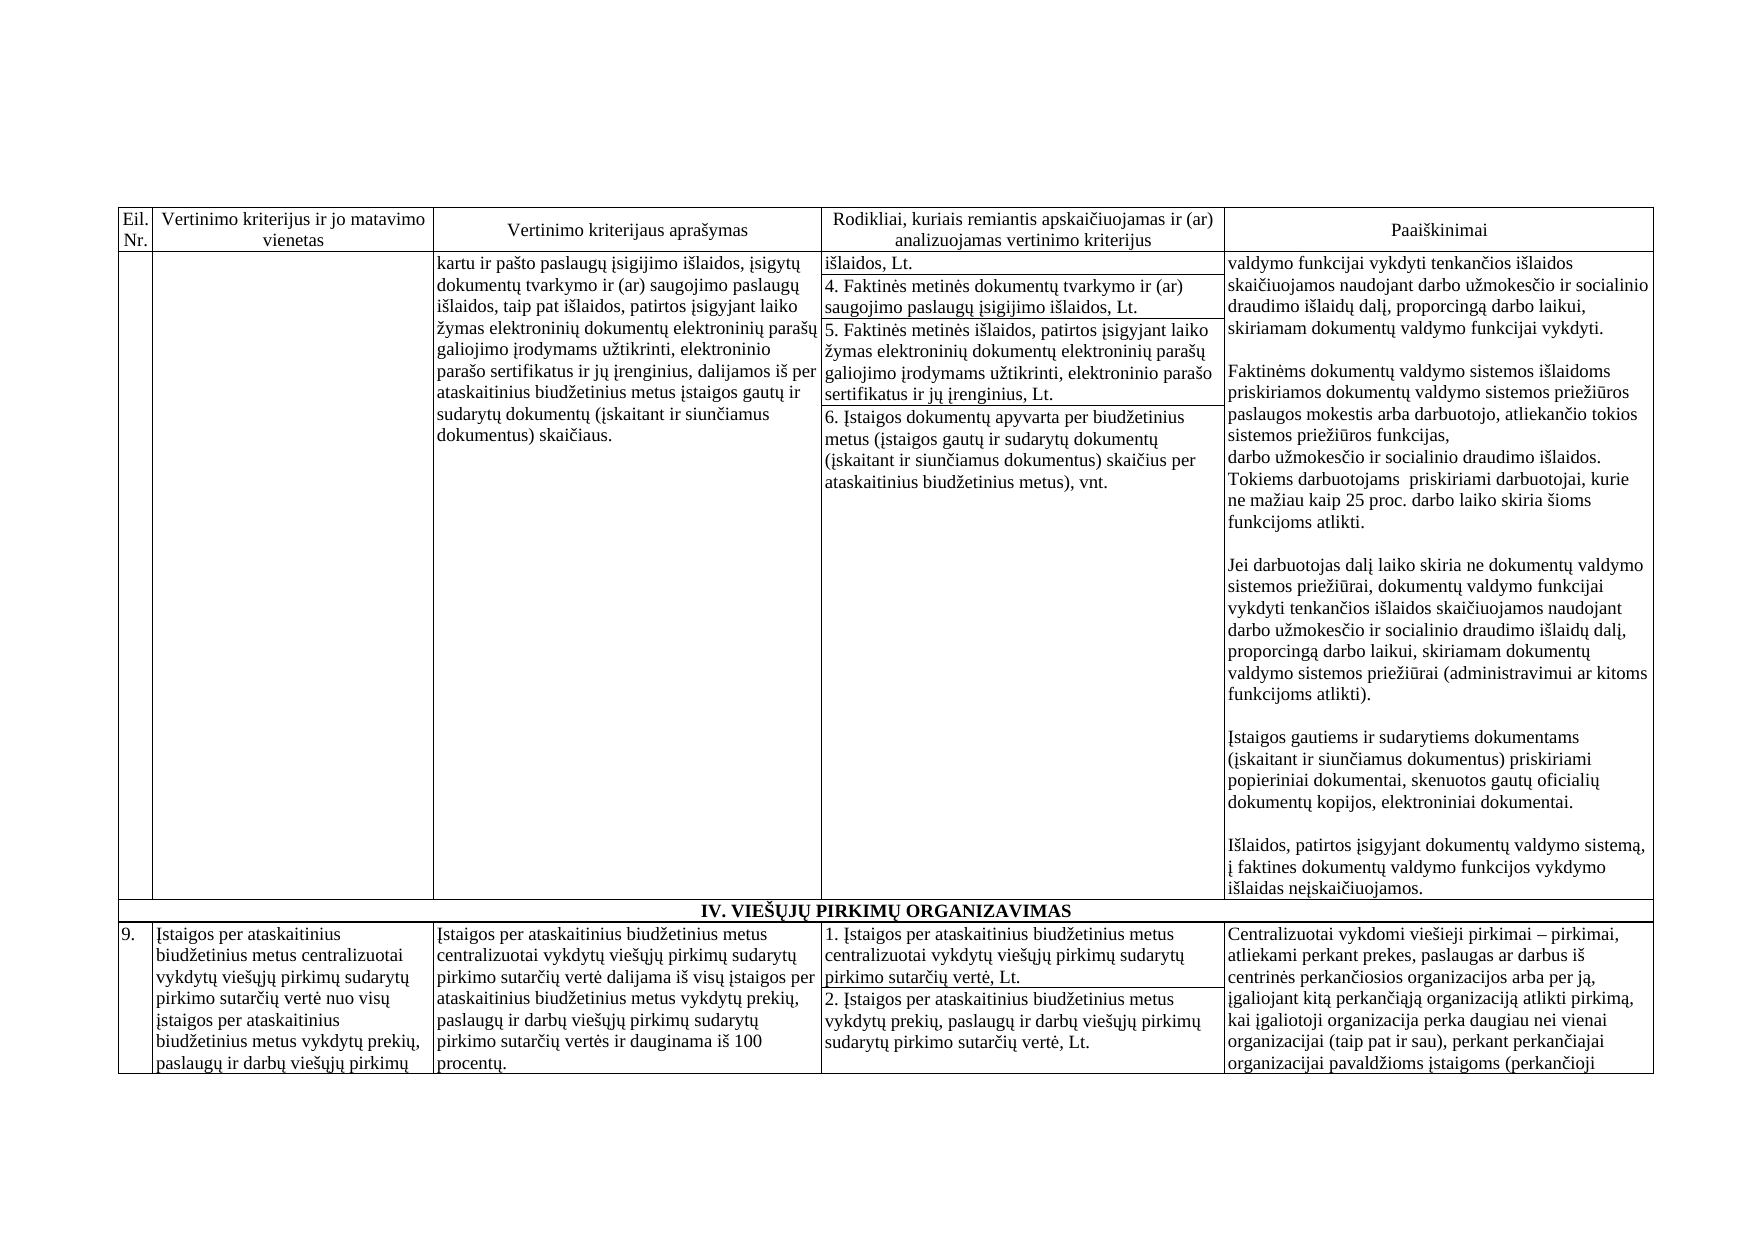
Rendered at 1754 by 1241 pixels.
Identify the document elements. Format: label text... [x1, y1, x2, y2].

table_cell valdymo funkcijai vykdyti tenkančios išlaidos skaičiuojamos naudojant darbo užmokesčio ir socialinio draudimo išlaidų dalį, proporcingą darbo laikui, skiriamam dokumentų valdymo funkcijai vykdyti. Faktinėms dokumentų valdymo sistemos išlaidoms priskiriamos dokumentų valdymo sistemos priežiūros paslaugos mokestis arba darbuotojo, atliekančio tokios sistemos priežiūros funkcijas, darbo užmokesčio ir socialinio draudimo išlaidos. Tokiems darbuotojams priskiriami darbuotojai, kurie ne mažiau kaip 25 proc. darbo laiko skiria šioms funkcijoms atlikti. Jei darbuotojas dalį laiko skiria ne dokumentų valdymo sistemos priežiūrai, dokumentų valdymo funkcijai vykdyti tenkančios išlaidos skaičiuojamos naudojant darbo užmokesčio ir socialinio draudimo išlaidų dalį, proporcingą darbo laikui, skiriamam dokumentų valdymo sistemos priežiūrai (administravimui ar kitoms funkcijoms atlikti). Įstaigos gautiems ir sudarytiems dokumentams (įskaitant ir siunčiamus dokumentus) priskiriami popieriniai dokumentai, skenuotos gautų oficialių dokumentų kopijos, elektroniniai dokumentai. Išlaidos, patirtos įsigyjant dokumentų valdymo sistemą, į faktines dokumentų valdymo funkcijos vykdymo išlaidas neįskaičiuojamos. [1225, 252, 1653, 899]
table_cell 6. Įstaigos dokumentų apyvarta per biudžetinius metus (įstaigos gautų ir sudarytų dokumentų (įskaitant ir siunčiamus dokumentus) skaičius per ataskaitinius biudžetinius metus), vnt. [822, 406, 1224, 899]
table_header Paaiškinimai [1225, 208, 1653, 251]
table_cell IV. Viešųjų pirkimų organizavimas [119, 900, 1653, 921]
table_header Vertinimo kriterijaus aprašymas [434, 208, 821, 251]
table_cell Įstaigos per ataskaitinius biudžetinius metus centralizuotai vykdytų viešųjų pirkimų sudarytų pirkimo sutarčių vertė dalijama iš visų įstaigos per ataskaitinius biudžetinius metus vykdytų prekių, paslaugų ir darbų viešųjų pirkimų sudarytų pirkimo sutarčių vertės ir dauginama iš 100 procentų. [434, 923, 821, 1073]
table_cell Centralizuotai vykdomi viešieji pirkimai – pirkimai, atliekami perkant prekes, paslaugas ar darbus iš centrinės perkančiosios organizacijos arba per ją, įgaliojant kitą perkančiąją organizaciją atlikti pirkimą, kai įgaliotoji organizacija perka daugiau nei vienai organizacijai (taip pat ir sau), perkant perkančiajai organizacijai pavaldžioms įstaigoms (perkančioji [1225, 923, 1653, 1073]
table_header Rodikliai, kuriais remiantis apskaičiuojamas ir (ar) analizuojamas vertinimo kriterijus [822, 208, 1224, 251]
table_cell [119, 252, 152, 899]
table_cell Įstaigos per ataskaitinius biudžetinius metus centralizuotai vykdytų viešųjų pirkimų sudarytų pirkimo sutarčių vertė nuo visų įstaigos per ataskaitinius biudžetinius metus vykdytų prekių, paslaugų ir darbų viešųjų pirkimų [153, 923, 433, 1073]
table_cell 2. Įstaigos per ataskaitinius biudžetinius metus vykdytų prekių, paslaugų ir darbų viešųjų pirkimų sudarytų pirkimo sutarčių vertė, Lt. [822, 988, 1224, 1073]
table_cell kartu ir pašto paslaugų įsigijimo išlaidos, įsigytų dokumentų tvarkymo ir (ar) saugojimo paslaugų išlaidos, taip pat išlaidos, patirtos įsigyjant laiko žymas elektroninių dokumentų elektroninių parašų galiojimo įrodymams užtikrinti, elektroninio parašo sertifikatus ir jų įrenginius, dalijamos iš per ataskaitinius biudžetinius metus įstaigos gautų ir sudarytų dokumentų (įskaitant ir siunčiamus dokumentus) skaičiaus. [434, 252, 821, 899]
table_cell 9. [119, 923, 152, 1073]
table_cell 5. Faktinės metinės išlaidos, patirtos įsigyjant laiko žymas elektroninių dokumentų elektroninių parašų galiojimo įrodymams užtikrinti, elektroninio parašo sertifikatus ir jų įrenginius, Lt. [822, 319, 1224, 405]
table_header Eil. Nr. [119, 208, 152, 251]
table_header Vertinimo kriterijus ir jo matavimo vienetas [153, 208, 433, 251]
table_cell išlaidos, Lt. [822, 252, 1224, 273]
table_cell 1. Įstaigos per ataskaitinius biudžetinius metus centralizuotai vykdytų viešųjų pirkimų sudarytų pirkimo sutarčių vertė, Lt. [822, 923, 1224, 987]
table_cell 4. Faktinės metinės dokumentų tvarkymo ir (ar) saugojimo paslaugų įsigijimo išlaidos, Lt. [822, 275, 1224, 318]
table_cell [153, 252, 433, 899]
